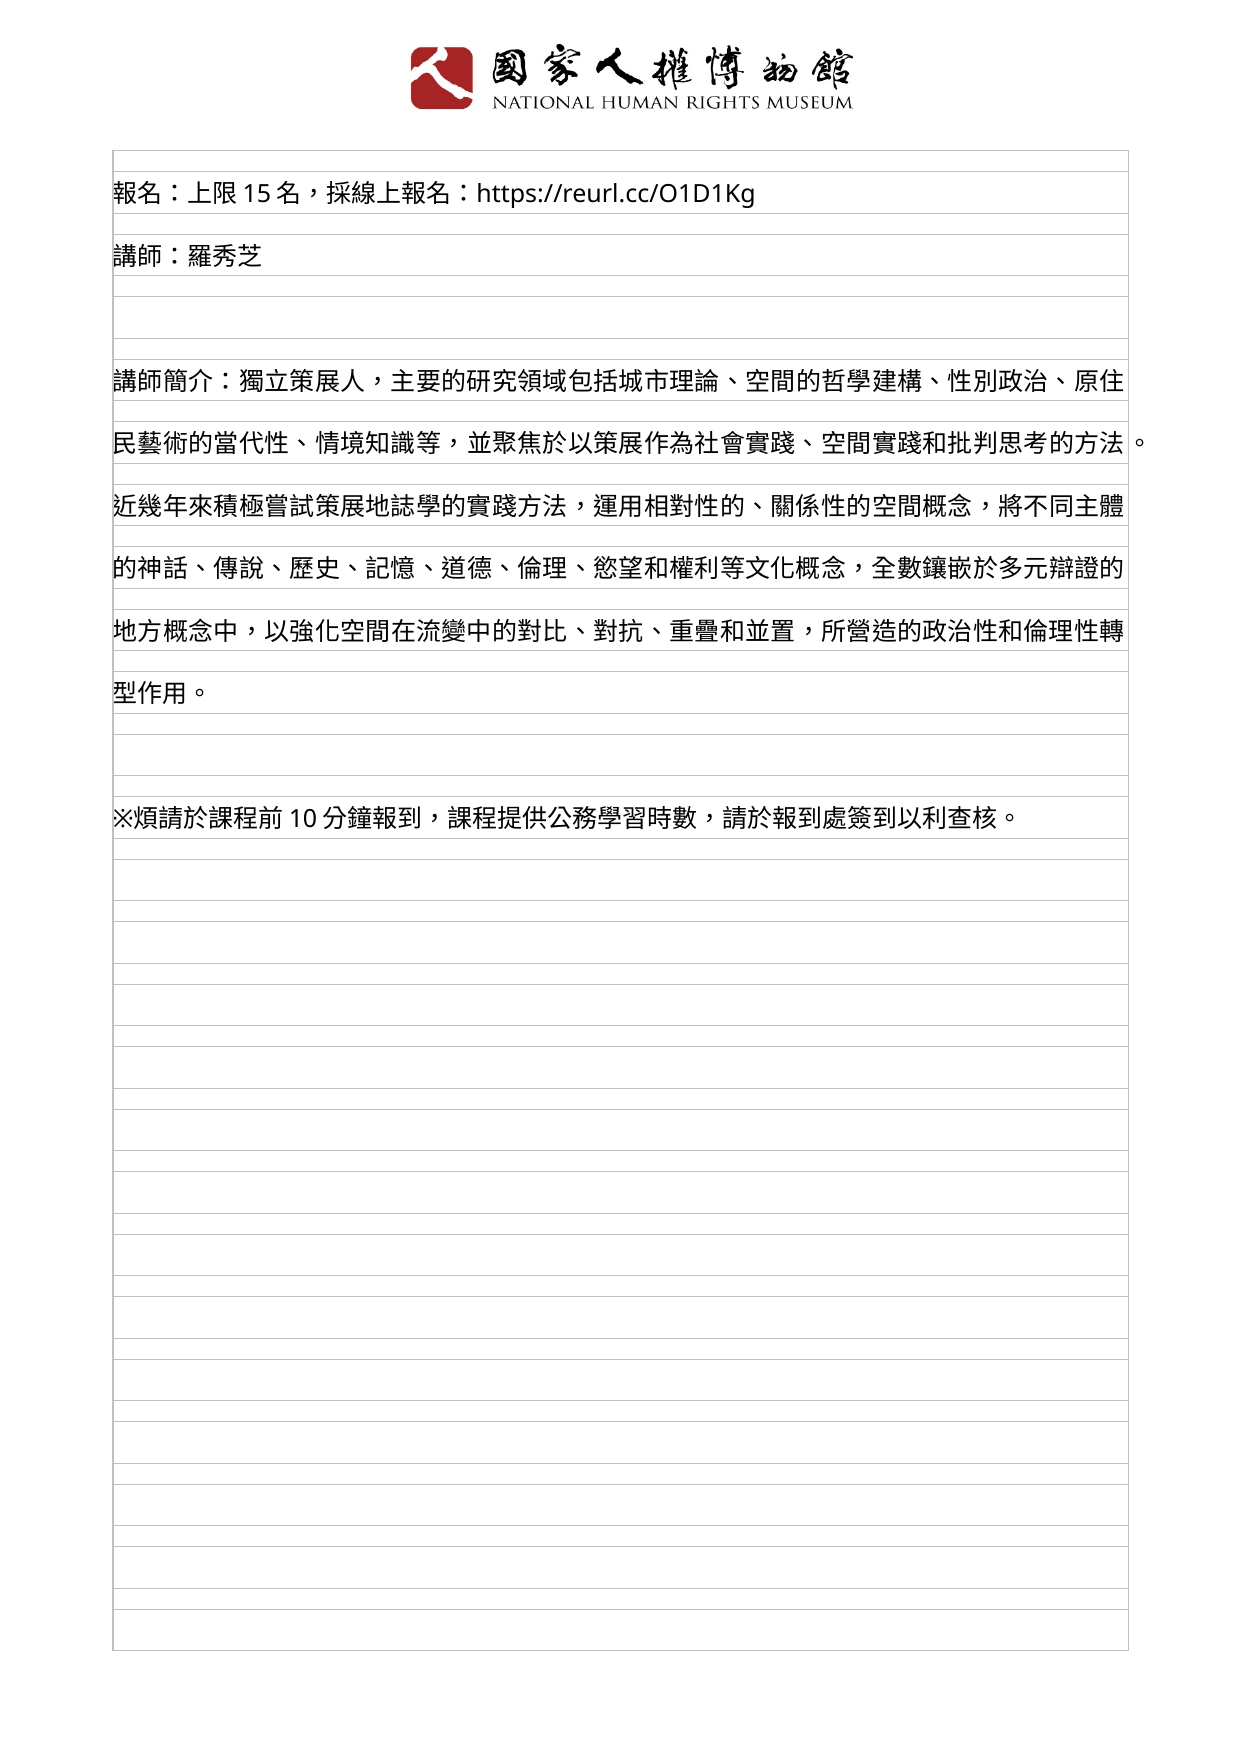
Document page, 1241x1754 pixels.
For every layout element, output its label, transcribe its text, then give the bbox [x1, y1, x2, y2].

text 講師簡介：獨立策展人，主要的研究領域包括城市理論、空間的哲學建構、性別政治、原住民藝術的當代性、情境知識等，並聚焦於以策展作為社會實踐、空間實踐和批判思考的方法。近幾年來積極嘗試策展地誌學的實踐方法，運用相對性的、關係性的空間概念，將不同主體的神話、傳說、歷史、記憶、道德、倫理、慾望和權利等文化概念，全數鑲嵌於多元辯證的地方概念中，以強化空間在流變中的對比、對抗、重疊和並置，所營造的政治性和倫理性轉型作用。 [114, 651, 1128, 671]
text 講師簡介：獨立策展人，主要的研究領域包括城市理論、空間的哲學建構、性別政治、原住民藝術的當代性、情境知識等，並聚焦於以策展作為社會實踐、空間實踐和批判思考的方法。近幾年來積極嘗試策展地誌學的實踐方法，運用相對性的、關係性的空間概念，將不同主體的神話、傳說、歷史、記憶、道德、倫理、慾望和權利等文化概念，全數鑲嵌於多元辯證的地方概念中，以強化空間在流變中的對比、對抗、重疊和並置，所營造的政治性和倫理性轉型作用。 [114, 526, 1128, 546]
text 講師簡介：獨立策展人，主要的研究領域包括城市理論、空間的哲學建構、性別政治、原住民藝術的當代性、情境知識等，並聚焦於以策展作為社會實踐、空間實踐和批判思考的方法。近幾年來積極嘗試策展地誌學的實踐方法，運用相對性的、關係性的空間概念，將不同主體的神話、傳說、歷史、記憶、道德、倫理、慾望和權利等文化概念，全數鑲嵌於多元辯證的地方概念中，以強化空間在流變中的對比、對抗、重疊和並置，所營造的政治性和倫理性轉型作用。 [114, 589, 1128, 609]
text 報名：上限15名，採線上報名：https://reurl.cc/O1D1Kg [114, 172, 1128, 213]
text 講師：羅秀芝 [114, 235, 1128, 275]
picture [407, 42, 859, 113]
text 講師簡介：獨立策展人，主要的研究領域包括城市理論、空間的哲學建構、性別政治、原住民藝術的當代性、情境知識等，並聚焦於以策展作為社會實踐、空間實踐和批判思考的方法。近幾年來積極嘗試策展地誌學的實踐方法，運用相對性的、關係性的空間概念，將不同主體的神話、傳說、歷史、記憶、道德、倫理、慾望和權利等文化概念，全數鑲嵌於多元辯證的地方概念中，以強化空間在流變中的對比、對抗、重疊和並置，所營造的政治性和倫理性轉型作用。 [114, 672, 1128, 713]
text 講師簡介：獨立策展人，主要的研究領域包括城市理論、空間的哲學建構、性別政治、原住民藝術的當代性、情境知識等，並聚焦於以策展作為社會實踐、空間實踐和批判思考的方法。近幾年來積極嘗試策展地誌學的實踐方法，運用相對性的、關係性的空間概念，將不同主體的神話、傳說、歷史、記憶、道德、倫理、慾望和權利等文化概念，全數鑲嵌於多元辯證的地方概念中，以強化空間在流變中的對比、對抗、重疊和並置，所營造的政治性和倫理性轉型作用。 [114, 464, 1128, 484]
text 講師簡介：獨立策展人，主要的研究領域包括城市理論、空間的哲學建構、性別政治、原住民藝術的當代性、情境知識等，並聚焦於以策展作為社會實踐、空間實踐和批判思考的方法。近幾年來積極嘗試策展地誌學的實踐方法，運用相對性的、關係性的空間概念，將不同主體的神話、傳說、歷史、記憶、道德、倫理、慾望和權利等文化概念，全數鑲嵌於多元辯證的地方概念中，以強化空間在流變中的對比、對抗、重疊和並置，所營造的政治性和倫理性轉型作用。 [114, 547, 1128, 588]
text 講師簡介：獨立策展人，主要的研究領域包括城市理論、空間的哲學建構、性別政治、原住民藝術的當代性、情境知識等，並聚焦於以策展作為社會實踐、空間實踐和批判思考的方法。近幾年來積極嘗試策展地誌學的實踐方法，運用相對性的、關係性的空間概念，將不同主體的神話、傳說、歷史、記憶、道德、倫理、慾望和權利等文化概念，全數鑲嵌於多元辯證的地方概念中，以強化空間在流變中的對比、對抗、重疊和並置，所營造的政治性和倫理性轉型作用。 [114, 610, 1128, 650]
text 講師簡介：獨立策展人，主要的研究領域包括城市理論、空間的哲學建構、性別政治、原住民藝術的當代性、情境知識等，並聚焦於以策展作為社會實踐、空間實踐和批判思考的方法。近幾年來積極嘗試策展地誌學的實踐方法，運用相對性的、關係性的空間概念，將不同主體的神話、傳說、歷史、記憶、道德、倫理、慾望和權利等文化概念，全數鑲嵌於多元辯證的地方概念中，以強化空間在流變中的對比、對抗、重疊和並置，所營造的政治性和倫理性轉型作用。 [114, 360, 1128, 400]
text [114, 214, 1128, 234]
text 講師簡介：獨立策展人，主要的研究領域包括城市理論、空間的哲學建構、性別政治、原住民藝術的當代性、情境知識等，並聚焦於以策展作為社會實踐、空間實踐和批判思考的方法。近幾年來積極嘗試策展地誌學的實踐方法，運用相對性的、關係性的空間概念，將不同主體的神話、傳說、歷史、記憶、道德、倫理、慾望和權利等文化概念，全數鑲嵌於多元辯證的地方概念中，以強化空間在流變中的對比、對抗、重疊和並置，所營造的政治性和倫理性轉型作用。 [114, 485, 1128, 525]
text [114, 776, 1128, 796]
text 講師簡介：獨立策展人，主要的研究領域包括城市理論、空間的哲學建構、性別政治、原住民藝術的當代性、情境知識等，並聚焦於以策展作為社會實踐、空間實踐和批判思考的方法。近幾年來積極嘗試策展地誌學的實踐方法，運用相對性的、關係性的空間概念，將不同主體的神話、傳說、歷史、記憶、道德、倫理、慾望和權利等文化概念，全數鑲嵌於多元辯證的地方概念中，以強化空間在流變中的對比、對抗、重疊和並置，所營造的政治性和倫理性轉型作用。 [114, 401, 1128, 421]
text [114, 151, 1128, 171]
text 講師簡介：獨立策展人，主要的研究領域包括城市理論、空間的哲學建構、性別政治、原住民藝術的當代性、情境知識等，並聚焦於以策展作為社會實踐、空間實踐和批判思考的方法。近幾年來積極嘗試策展地誌學的實踐方法，運用相對性的、關係性的空間概念，將不同主體的神話、傳說、歷史、記憶、道德、倫理、慾望和權利等文化概念，全數鑲嵌於多元辯證的地方概念中，以強化空間在流變中的對比、對抗、重疊和並置，所營造的政治性和倫理性轉型作用。 [114, 422, 1128, 463]
text ※煩請於課程前10分鐘報到，課程提供公務學習時數，請於報到處簽到以利查核。 [114, 797, 1128, 838]
text 講師簡介：獨立策展人，主要的研究領域包括城市理論、空間的哲學建構、性別政治、原住民藝術的當代性、情境知識等，並聚焦於以策展作為社會實踐、空間實踐和批判思考的方法。近幾年來積極嘗試策展地誌學的實踐方法，運用相對性的、關係性的空間概念，將不同主體的神話、傳說、歷史、記憶、道德、倫理、慾望和權利等文化概念，全數鑲嵌於多元辯證的地方概念中，以強化空間在流變中的對比、對抗、重疊和並置，所營造的政治性和倫理性轉型作用。 [114, 339, 1128, 359]
